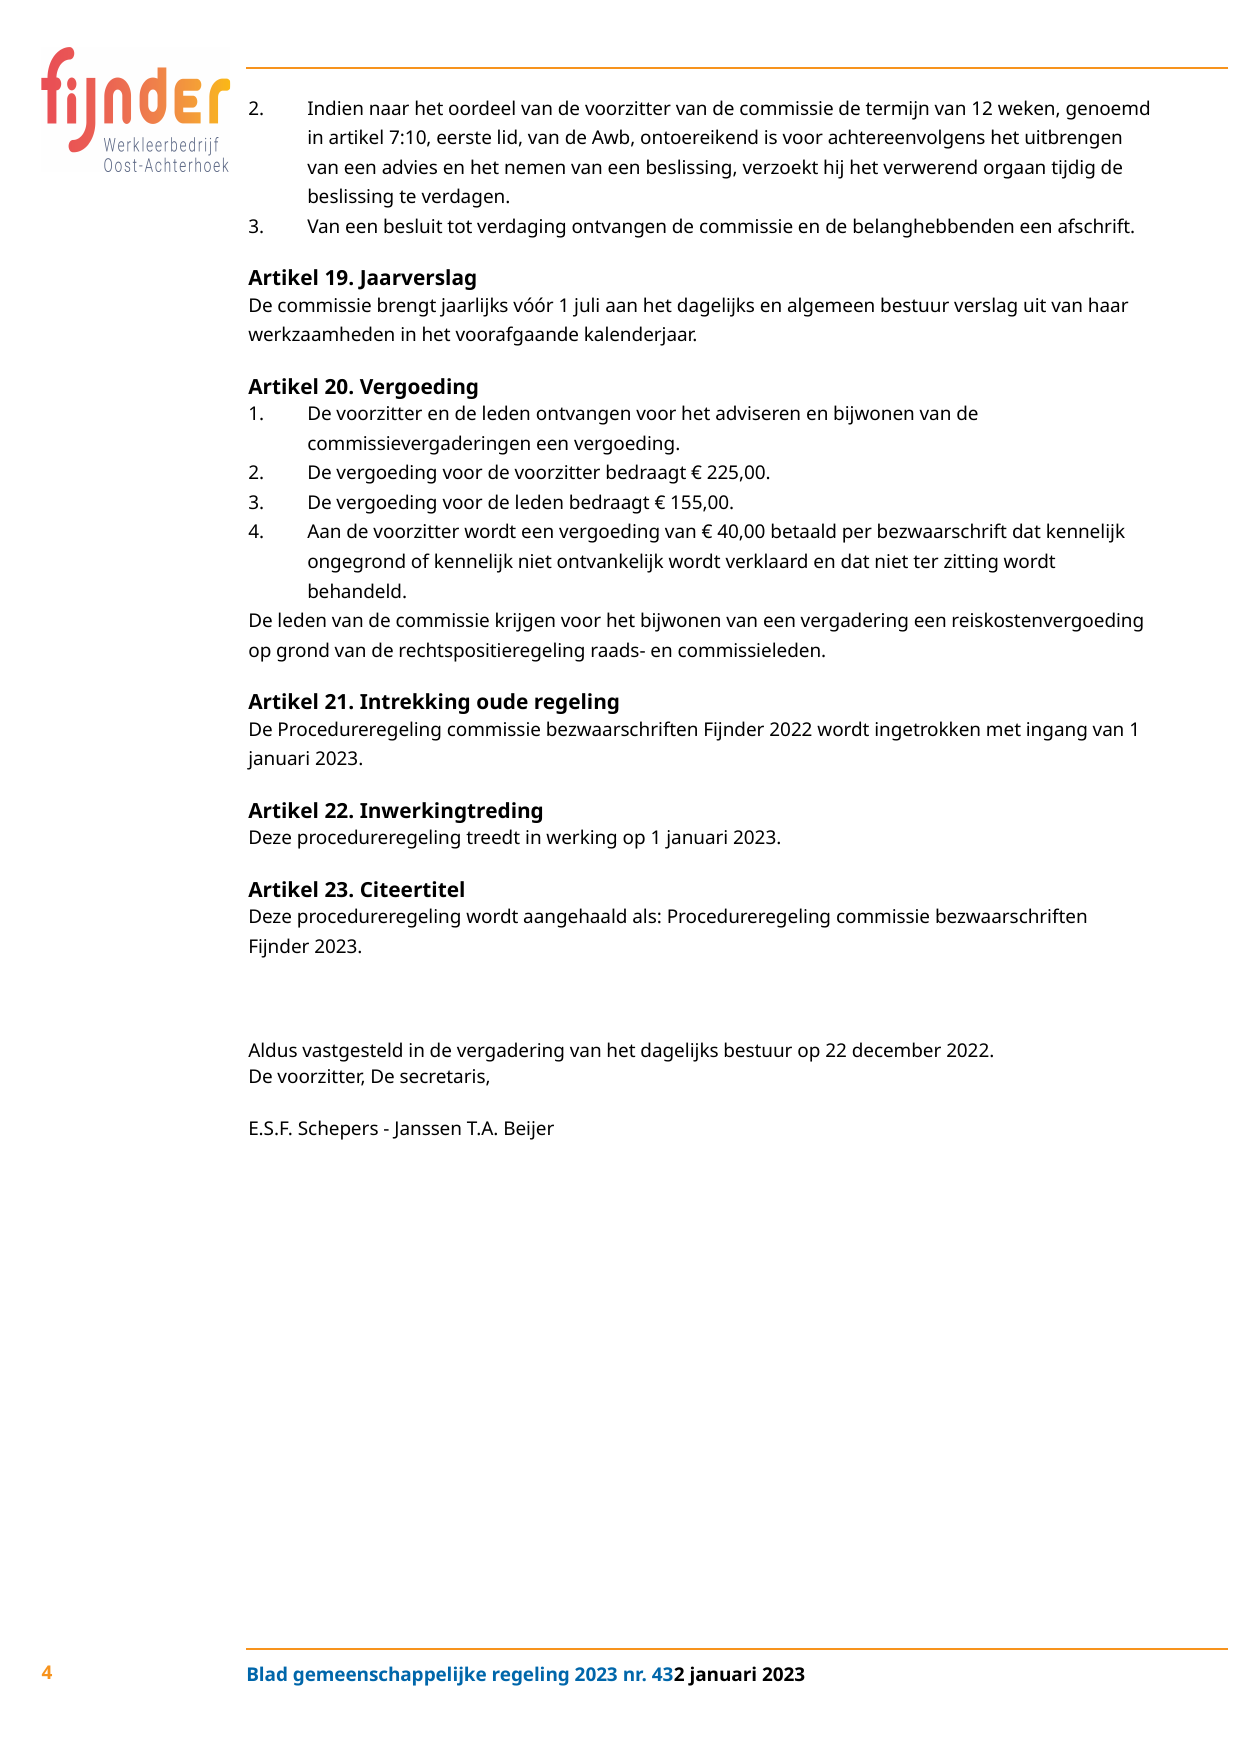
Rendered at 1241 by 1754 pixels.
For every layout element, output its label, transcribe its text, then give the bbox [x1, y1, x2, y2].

text De voorzitter, De secretaris, [248, 1063, 1152, 1089]
list De voorzitter en de leden ontvangen voor het adviseren en bijwonen van de commissievergaderingen een vergoeding. [248, 400, 1152, 456]
text De Procedureregeling commissie bezwaarschriften Fijnder 2022 wordt ingetrokken met ingang van 1 januari 2023. [248, 716, 1152, 771]
text Deze procedureregeling wordt aangehaald als: Procedureregeling commissie bezwaarschriften Fijnder 2023. [248, 903, 1152, 958]
list Indien naar het oordeel van de voorzitter van de commissie de termijn van 12 weken, genoemd in artikel 7:10, eerste lid, van de Awb, ontoereikend is voor achtereenvolgens het uitbrengen van een advies en het nemen van een beslissing, verzoekt hij het verwerend orgaan tijdig de beslissing te verdagen. [248, 95, 1152, 209]
list De vergoeding voor de voorzitter bedraagt € 225,00. [248, 459, 1152, 485]
text E.S.F. Schepers - Janssen T.A. Beijer [248, 1115, 1152, 1141]
text Artikel 23. Citeertitel [248, 875, 1152, 903]
picture [41, 47, 231, 172]
text De leden van de commissie krijgen voor het bijwonen van een vergadering een reiskostenvergoeding op grond van de rechtspositieregeling raads- en commissieleden. [248, 607, 1152, 663]
text Aldus vastgesteld in de vergadering van het dagelijks bestuur op 22 december 2022. [248, 1038, 1152, 1063]
text Deze procedureregeling treedt in werking op 1 januari 2023. [248, 824, 1152, 850]
text De commissie brengt jaarlijks vóór 1 juli aan het dagelijks en algemeen bestuur verslag uit van haar werkzaamheden in het voorafgaande kalenderjaar. [248, 292, 1152, 347]
text Artikel 19. Jaarverslag [248, 263, 1152, 292]
list De vergoeding voor de leden bedraagt € 155,00. [248, 489, 1152, 515]
text Artikel 22. Inwerkingtreding [248, 796, 1152, 824]
text Artikel 20. Vergoeding [248, 372, 1152, 400]
list Van een besluit tot verdaging ontvangen de commissie en de belanghebbenden een afschrift. [248, 213, 1152, 239]
list Aan de voorzitter wordt een vergoeding van € 40,00 betaald per bezwaarschrift dat kennelijk ongegrond of kennelijk niet ontvankelijk wordt verklaard en dat niet ter zitting wordt behandeld. [248, 519, 1152, 604]
text Artikel 21. Intrekking oude regeling [248, 687, 1152, 716]
